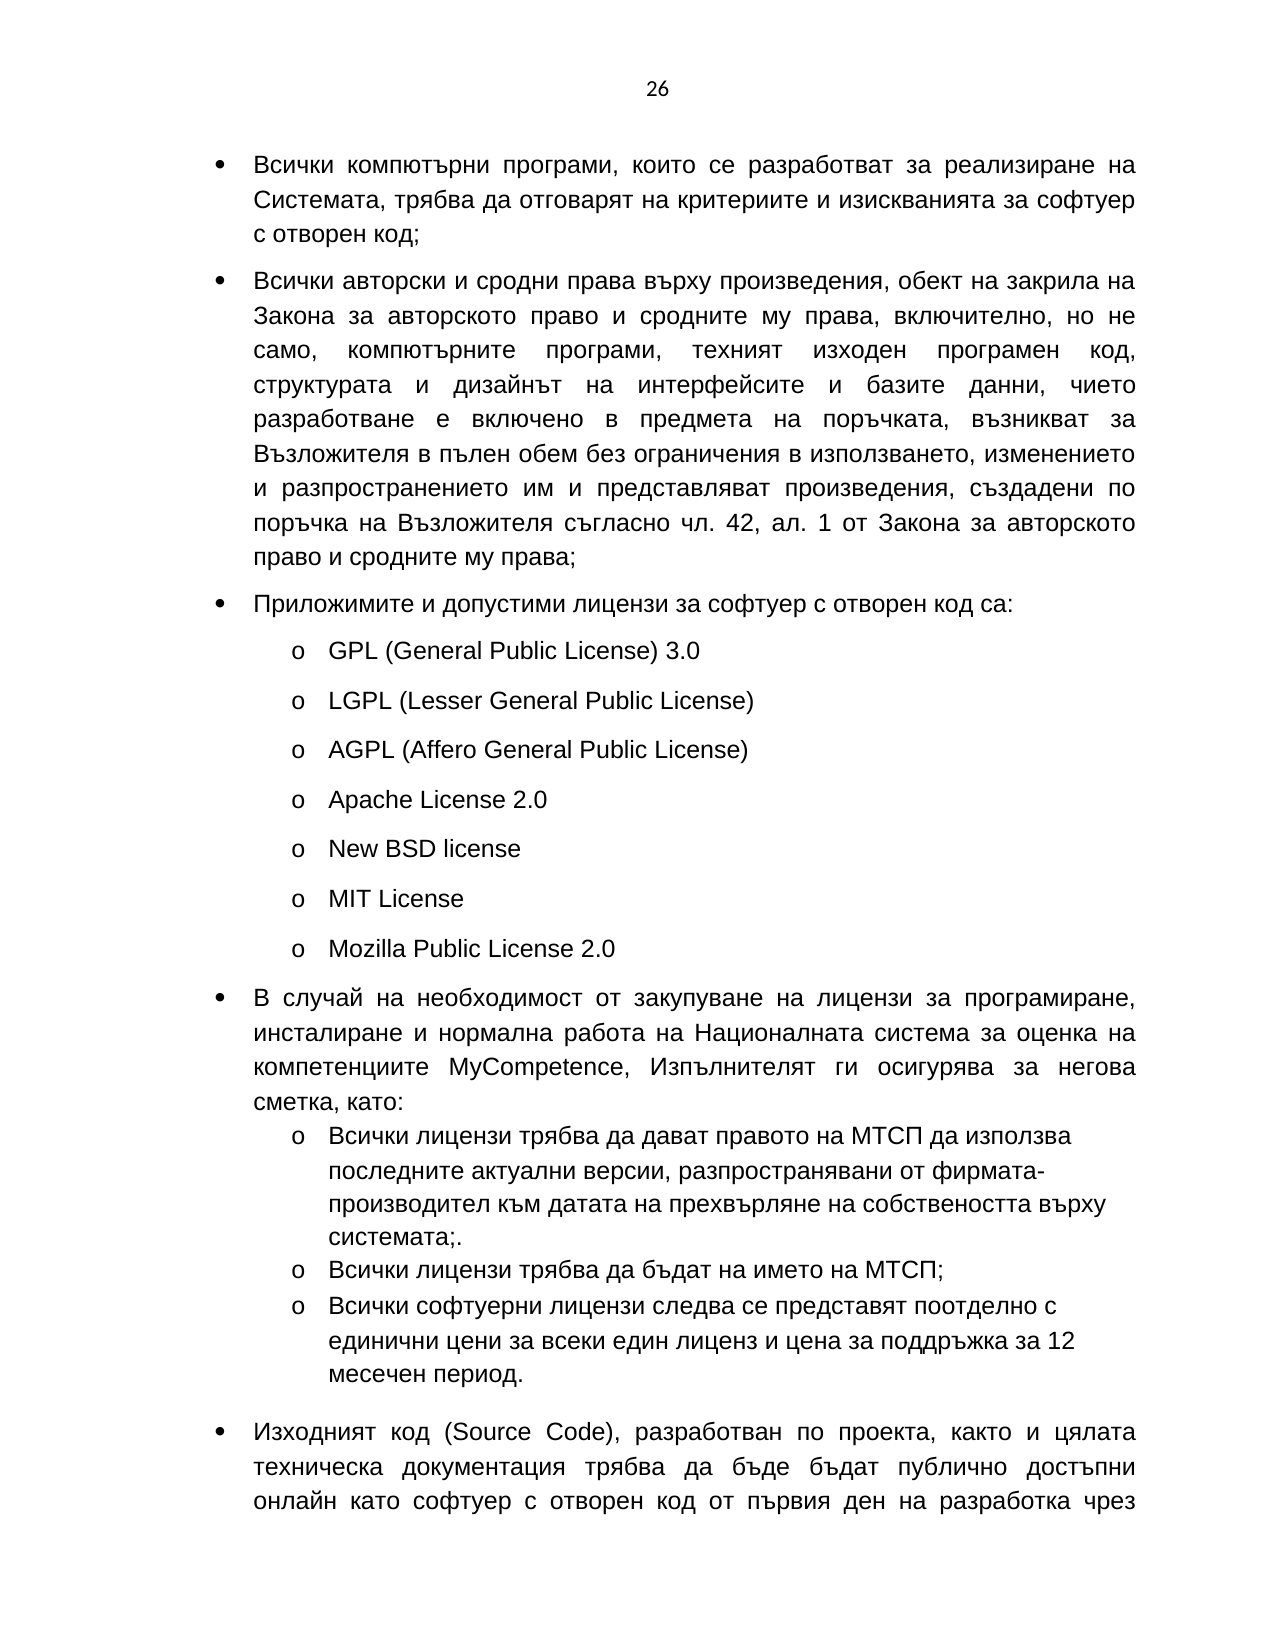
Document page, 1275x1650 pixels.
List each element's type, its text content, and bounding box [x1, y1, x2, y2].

list Apache License 2.0 [291, 785, 1137, 816]
list Всички софтуерни лицензи следва се представят поотделно с единични цени за всеки един лиценз и цена за поддръжка за 12 месечен период. [291, 1291, 1137, 1388]
list MIT License [291, 884, 1137, 915]
list AGPL (Affero General Public License) [291, 735, 1137, 766]
list всички авторски и сродни права върху произведения, обект на закрила на Закона за авторското право и сродните му права, включително, но не само, компютърните програми, техният изходен програмен код, структурата и дизайнът на интерфейсите и базите данни, чието разработване е включено в предмета на поръчката, възникват за Възложителя в пълен обем без ограничения в използването, изменението и разпространението им и представляват произведения, създадени по поръчка на Възложителя съгласно чл. 42, ал. 1 от Закона за авторското право и сродните му права; [216, 266, 1137, 571]
list GPL (General Public License) 3.0 [291, 636, 1137, 667]
list Приложимите и допустими лицензи за софтуер с отворен код са: [216, 589, 1137, 618]
list Всички компютърни програми, които се разработват за реализиране на Системата, трябва да отговарят на критериите и изискванията за софтуер с отворен код; [216, 150, 1137, 248]
list LGPL (Lesser General Public License) [291, 686, 1137, 717]
list New BSD license [291, 834, 1137, 865]
list Изходният код (Source Code), разработван по проекта, както и цялата техническа документация трябва да бъде бъдат публично достъпни онлайн като софтуер с отворен код от първия ден на разработка чрез [216, 1417, 1137, 1515]
list Всички лицензи трябва да дават правото на МТСП да използва последните актуални версии, разпространявани от фирмата-производител към датата на прехвърляне на собствеността върху системата;. [291, 1121, 1137, 1251]
list Всички лицензи трябва да бъдат на името на МТСП; [291, 1255, 1137, 1286]
list Mozilla Public License 2.0 [291, 933, 1137, 964]
list В случай на необходимост от закупуване на лицензи за програмиране, инсталиране и нормална работа на Националната система за оценка на компетенциите MyCompetence, Изпълнителят ги осигурява за негова сметка, като: [216, 983, 1137, 1115]
